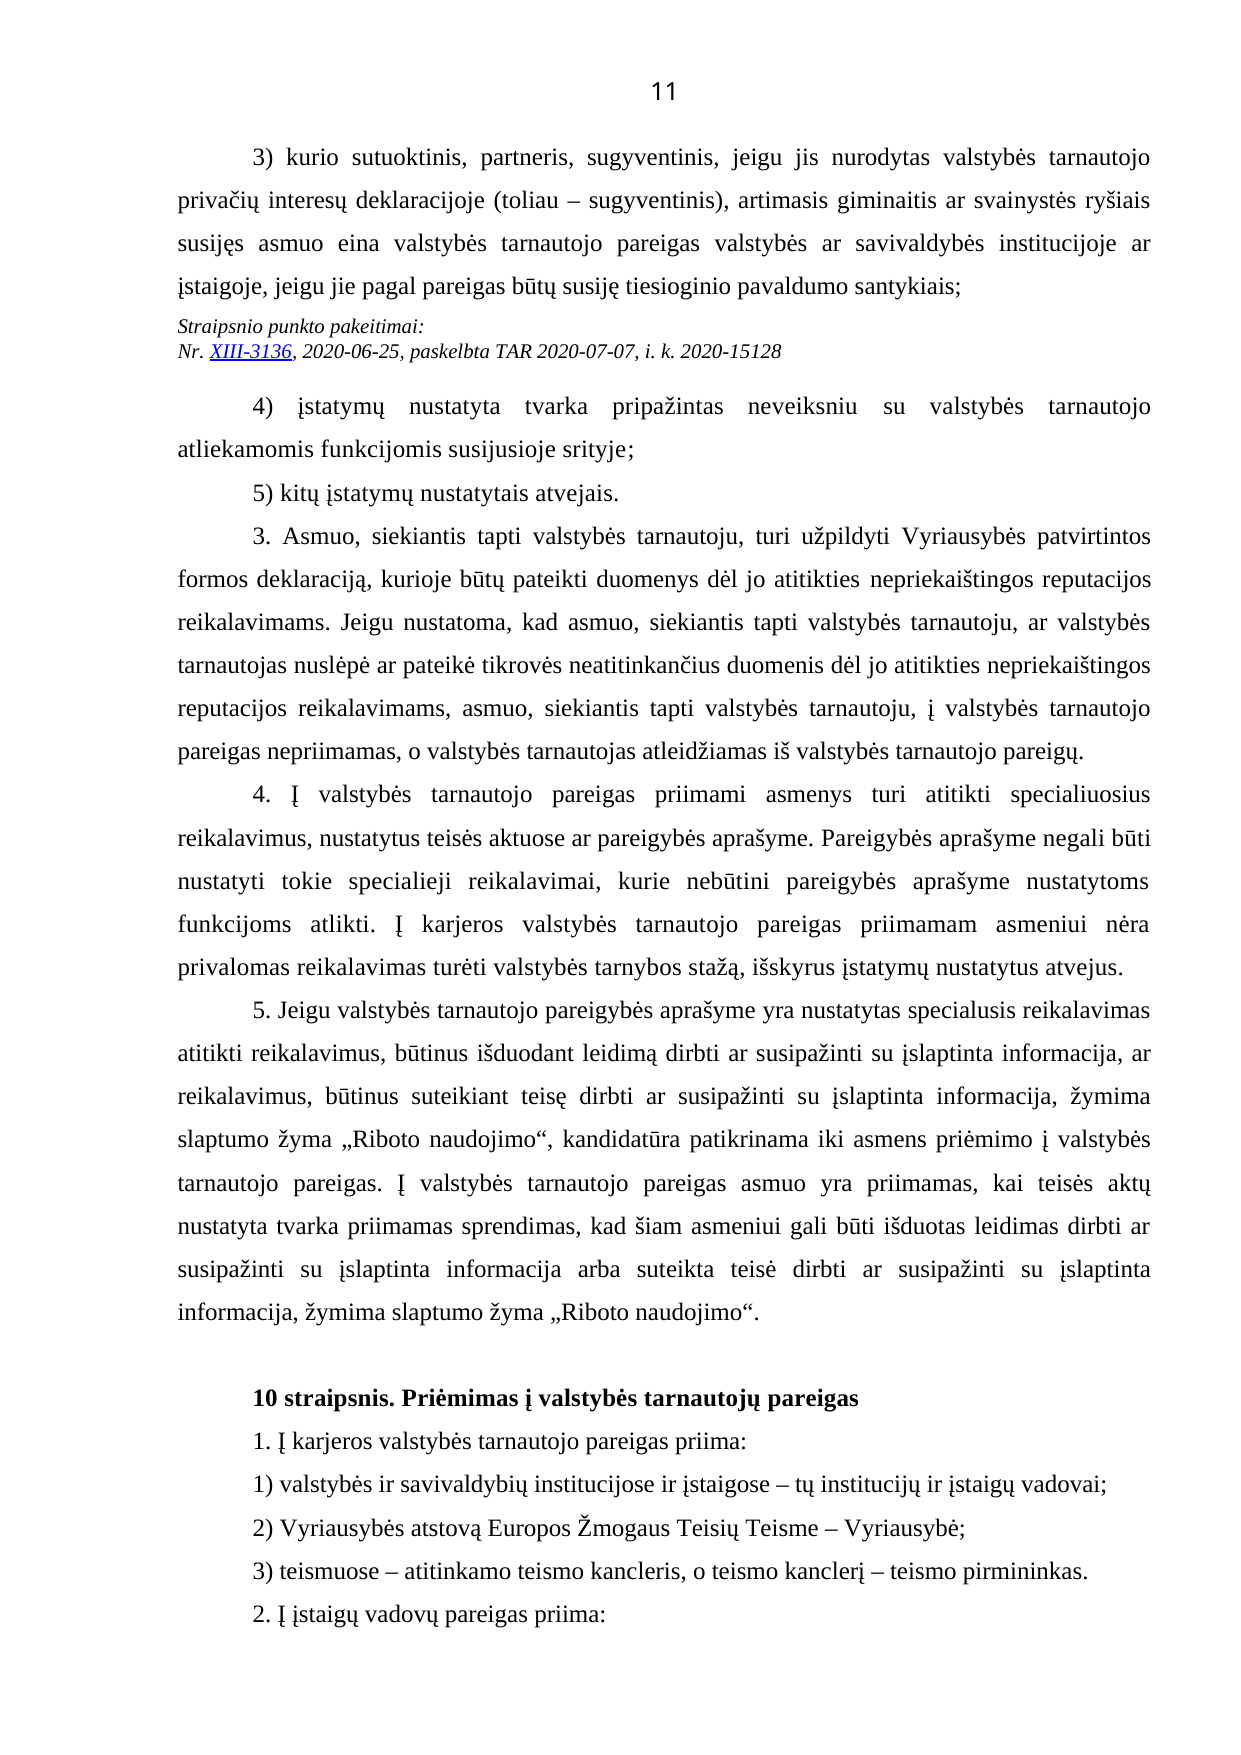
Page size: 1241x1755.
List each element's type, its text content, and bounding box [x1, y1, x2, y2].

text 5) kitų įstatymų nustatytais atvejais. [177, 478, 1152, 506]
text 4) įstatymų nustatyta tvarka pripažintas neveiksniu su valstybės tarnautojo atliekamomis funkcijomis susijusioje srityje; [177, 391, 1152, 463]
text 5. Jeigu valstybės tarnautojo pareigybės aprašyme yra nustatytas specialusis reikalavimas atitikti reikalavimus, būtinus išduodant leidimą dirbti ar susipažinti su įslaptinta informacija, ar reikalavimus, būtinus suteikiant teisę dirbti ar susipažinti su įslaptinta informacija, žymima slaptumo žyma „Riboto naudojimo“, kandidatūra patikrinama iki asmens priėmimo į valstybės tarnautojo pareigas. Į valstybės tarnautojo pareigas asmuo yra priimamas, kai teisės aktų nustatyta tvarka priimamas sprendimas, kad šiam asmeniui gali būti išduotas leidimas dirbti ar susipažinti su įslaptinta informacija arba suteikta teisė dirbti ar susipažinti su įslaptinta informacija, žymima slaptumo žyma „Riboto naudojimo“. [177, 995, 1152, 1326]
text 3) teismuose – atitinkamo teismo kancleris, o teismo kanclerį – teismo pirmininkas. [177, 1556, 1152, 1584]
text 4. Į valstybės tarnautojo pareigas priimami asmenys turi atitikti specialiuosius reikalavimus, nustatytus teisės aktuose ar pareigybės aprašyme. Pareigybės aprašyme negali būti nustatyti tokie specialieji reikalavimai, kurie nebūtini pareigybės aprašyme nustatytoms funkcijoms atlikti. Į karjeros valstybės tarnautojo pareigas priimamam asmeniui nėra privalomas reikalavimas turėti valstybės tarnybos stažą, išskyrus įstatymų nustatytus atvejus. [177, 779, 1152, 981]
text 3) kurio sutuoktinis, partneris, sugyventinis, jeigu jis nurodytas valstybės tarnautojo privačių interesų deklaracijoje (toliau – sugyventinis), artimasis giminaitis ar svainystės ryšiais susijęs asmuo eina valstybės tarnautojo pareigas valstybės ar savivaldybės institucijoje ar įstaigoje, jeigu jie pagal pareigas būtų susiję tiesioginio pavaldumo santykiais; [177, 142, 1152, 300]
text 1) valstybės ir savivaldybių institucijose ir įstaigose – tų institucijų ir įstaigų vadovai; [177, 1469, 1152, 1498]
text 1. Į karjeros valstybės tarnautojo pareigas priima: [177, 1426, 1152, 1455]
text Straipsnio punkto pakeitimai: [177, 314, 1152, 338]
text Nr. XIII-3136, 2020-06-25, paskelbta TAR 2020-07-07, i. k. 2020-15128 [177, 338, 1152, 363]
text 2. Į įstaigų vadovų pareigas priima: [177, 1599, 1152, 1628]
text 10 straipsnis. Priėmimas į valstybės tarnautojų pareigas [177, 1383, 1152, 1412]
text 2) Vyriausybės atstovą Europos Žmogaus Teisių Teisme – Vyriausybė; [177, 1513, 1152, 1541]
text 3. Asmuo, siekiantis tapti valstybės tarnautoju, turi užpildyti Vyriausybės patvirtintos formos deklaraciją, kurioje būtų pateikti duomenys dėl jo atitikties nepriekaištingos reputacijos reikalavimams. Jeigu nustatoma, kad asmuo, siekiantis tapti valstybės tarnautoju, ar valstybės tarnautojas nuslėpė ar pateikė tikrovės neatitinkančius duomenis dėl jo atitikties nepriekaištingos reputacijos reikalavimams, asmuo, siekiantis tapti valstybės tarnautoju, į valstybės tarnautojo pareigas nepriimamas, o valstybės tarnautojas atleidžiamas iš valstybės tarnautojo pareigų. [177, 521, 1152, 765]
